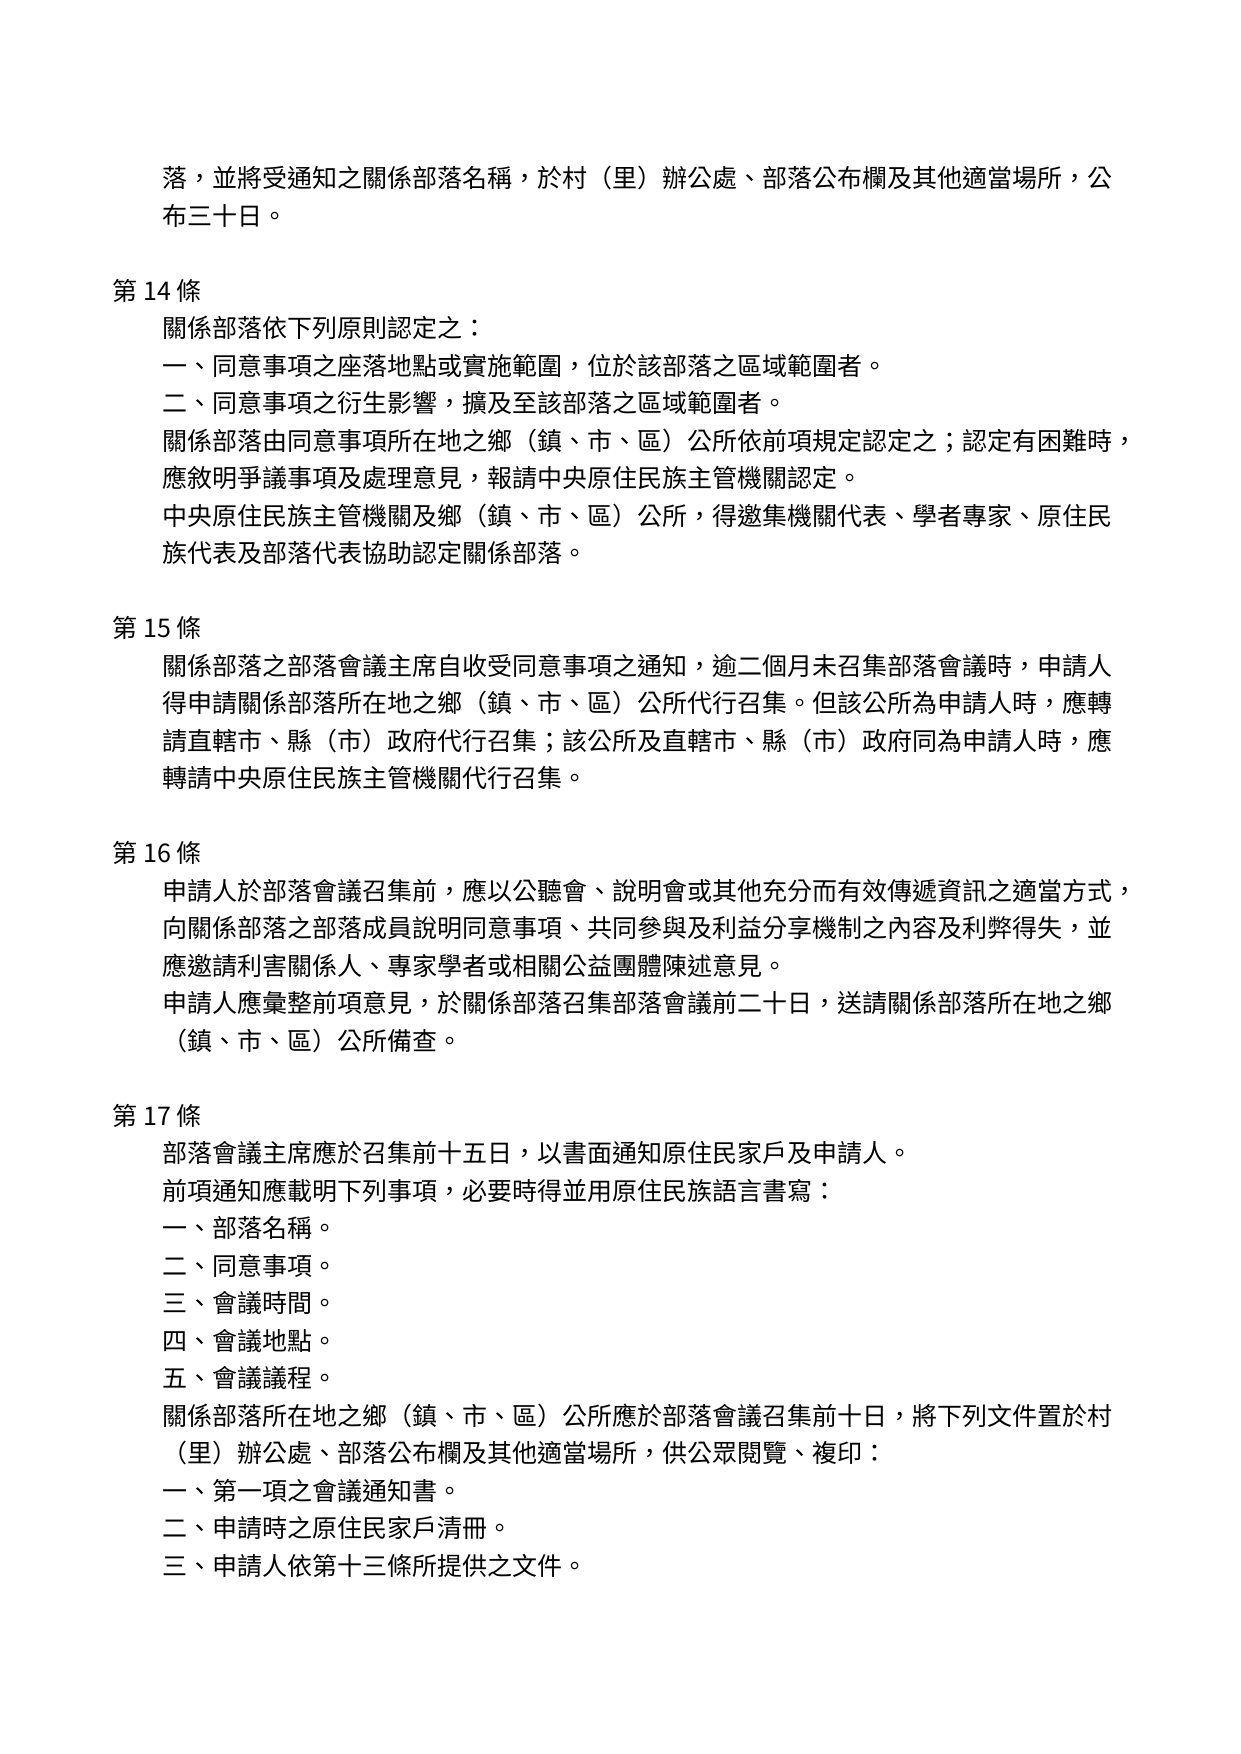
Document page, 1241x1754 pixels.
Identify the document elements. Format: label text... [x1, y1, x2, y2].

text 第 15 條 [112, 608, 1128, 646]
text 關係部落所在地之鄉（鎮、市、區）公所應於部落會議召集前十日，將下列文件置於村（里）辦公處、部落公布欄及其他適當場所，供公眾閱覽、複印： [162, 1396, 1128, 1471]
text 申請人應彙整前項意見，於關係部落召集部落會議前二十日，送請關係部落所在地之鄉（鎮、市、區）公所備查。 [162, 983, 1128, 1058]
text 申請人於部落會議召集前，應以公聽會、說明會或其他充分而有效傳遞資訊之適當方式，向關係部落之部落成員說明同意事項、共同參與及利益分享機制之內容及利弊得失，並應邀請利害關係人、專家學者或相關公益團體陳述意見。 [162, 871, 1128, 983]
text 二、申請時之原住民家戶清冊。 [162, 1508, 1128, 1546]
text 關係部落之部落會議主席自收受同意事項之通知，逾二個月未召集部落會議時，申請人得申請關係部落所在地之鄉（鎮、市、區）公所代行召集。但該公所為申請人時，應轉請直轄市、縣（市）政府代行召集；該公所及直轄市、縣（市）政府同為申請人時，應轉請中央原住民族主管機關代行召集。 [162, 646, 1128, 796]
text 關係部落依下列原則認定之： [162, 308, 1128, 346]
text 落，並將受通知之關係部落名稱，於村（里）辦公處、部落公布欄及其他適當場所，公布三十日。 [162, 158, 1128, 233]
text 中央原住民族主管機關及鄉（鎮、市、區）公所，得邀集機關代表、學者專家、原住民族代表及部落代表協助認定關係部落。 [162, 496, 1128, 571]
text 第 16 條 [112, 833, 1128, 871]
text 五、會議議程。 [162, 1358, 1128, 1396]
text 一、同意事項之座落地點或實施範圍，位於該部落之區域範圍者。 [162, 346, 1128, 383]
text 第 17 條 [112, 1096, 1128, 1133]
text 三、申請人依第十三條所提供之文件。 [162, 1546, 1128, 1583]
text 部落會議主席應於召集前十五日，以書面通知原住民家戶及申請人。 [162, 1133, 1128, 1171]
text 關係部落由同意事項所在地之鄉（鎮、市、區）公所依前項規定認定之；認定有困難時，應敘明爭議事項及處理意見，報請中央原住民族主管機關認定。 [162, 421, 1128, 496]
text 一、部落名稱。 [162, 1208, 1128, 1246]
text 四、會議地點。 [162, 1321, 1128, 1358]
text 前項通知應載明下列事項，必要時得並用原住民族語言書寫： [162, 1171, 1128, 1208]
text 一、第一項之會議通知書。 [162, 1471, 1128, 1508]
text 第 14 條 [112, 271, 1128, 308]
text 二、同意事項之衍生影響，擴及至該部落之區域範圍者。 [162, 383, 1128, 421]
text 二、同意事項。 [162, 1246, 1128, 1283]
text 三、會議時間。 [162, 1283, 1128, 1321]
